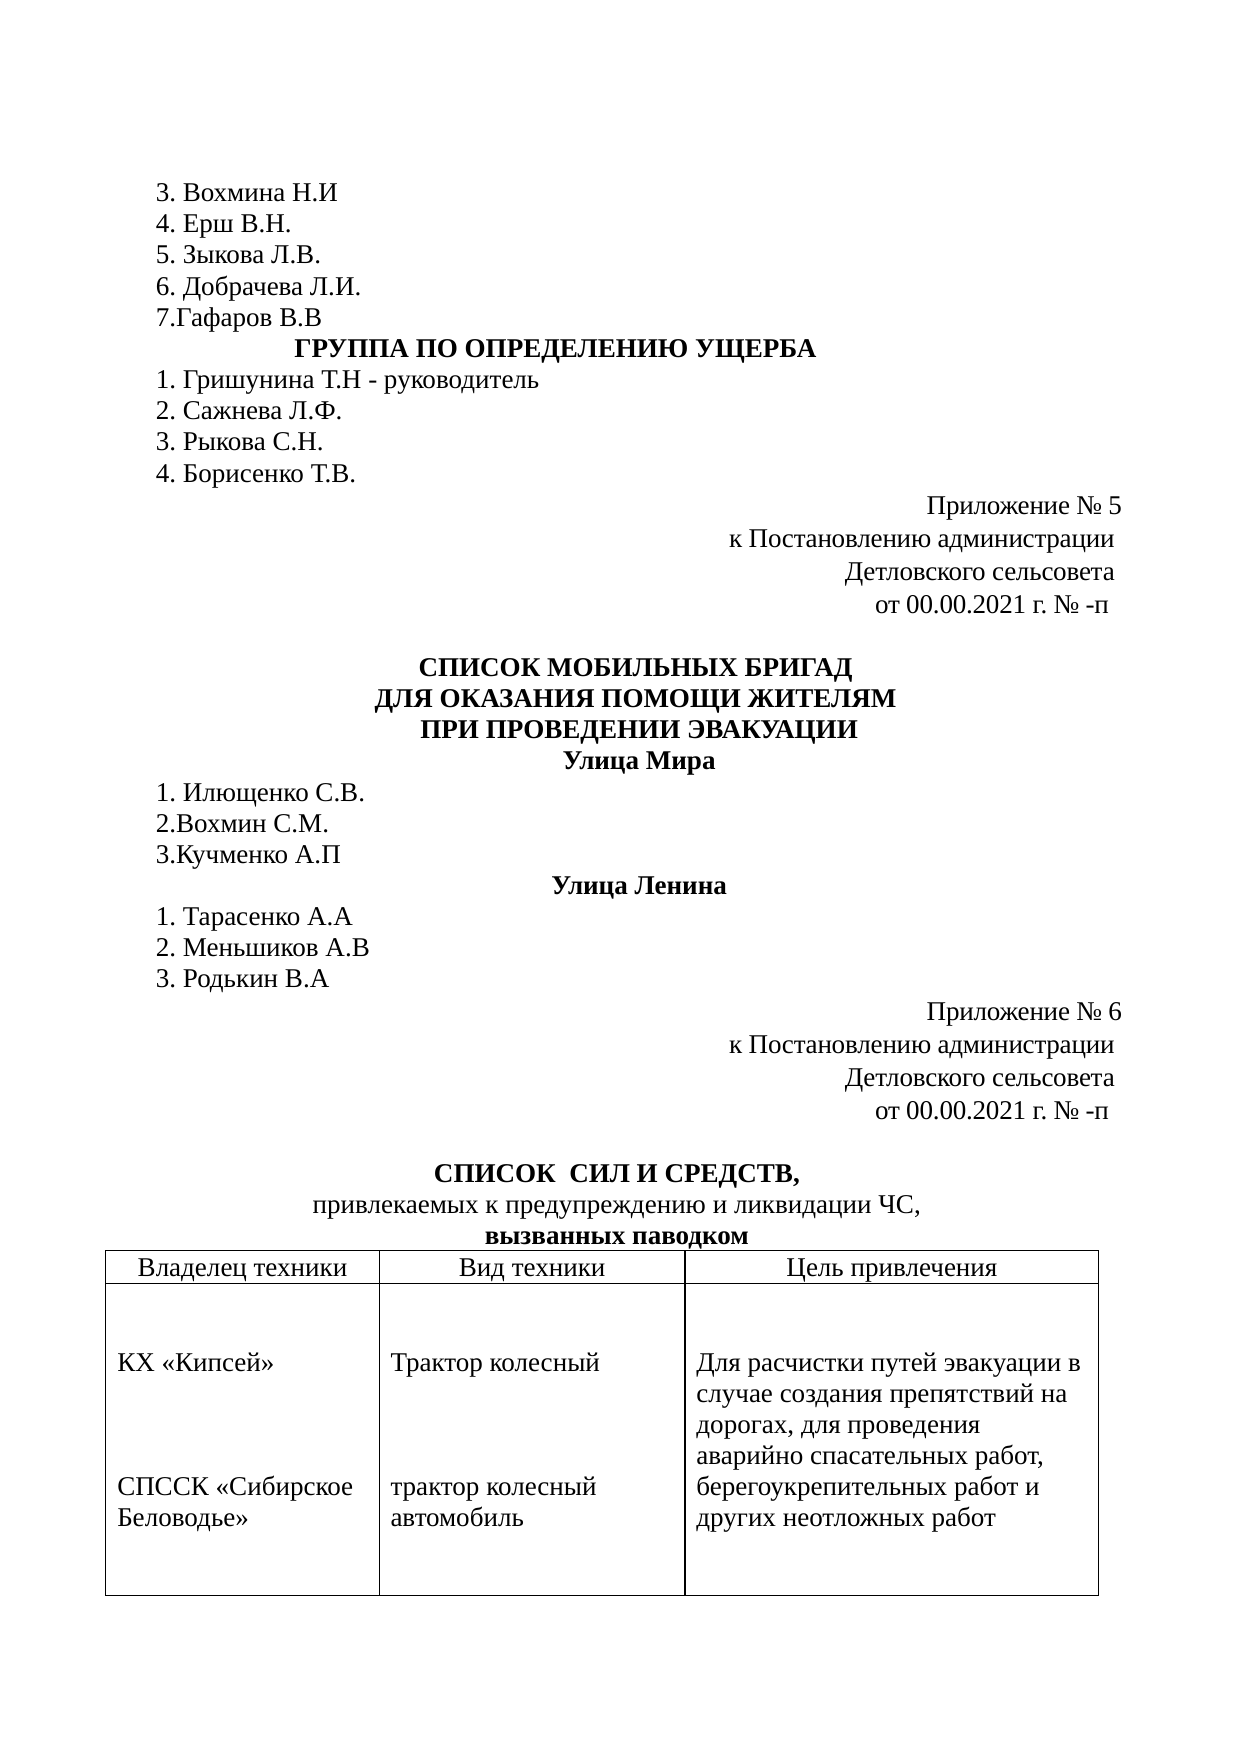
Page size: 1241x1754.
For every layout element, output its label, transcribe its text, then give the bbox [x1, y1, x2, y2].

text Улица Ленина [156, 869, 1122, 900]
text к Постановлению администрации [118, 521, 1122, 554]
text 5. Зыкова Л.В. [156, 239, 1122, 270]
table_cell КХ «Кипсей» СПССК «Сибирское Беловодье» [106, 1284, 379, 1595]
table_cell Трактор колесный трактор колесный автомобиль [380, 1284, 684, 1595]
text ГРУППА ПО ОПРЕДЕЛЕНИЮ УЩЕРБА [118, 332, 1122, 363]
text 3.Кучменко А.П [156, 838, 1122, 869]
text 2.Вохмин С.М. [156, 807, 1122, 838]
text 6. Добрачева Л.И. [156, 270, 1122, 301]
text ПРИ ПРОВЕДЕНИИ ЭВАКУАЦИИ [156, 713, 1122, 744]
text 1. Гришунина Т.Н - руководитель [156, 363, 1122, 394]
text СПИСОК МОБИЛЬНЫХ БРИГАД [156, 651, 1122, 682]
text к Постановлению администрации [118, 1027, 1122, 1060]
text 1. Илющенко С.В. [156, 776, 1122, 807]
text Приложение № 6 [681, 994, 1122, 1027]
text 7.Гафаров В.В [156, 301, 1122, 332]
text СПИСОК СИЛ И СРЕДСТВ, [118, 1157, 1122, 1188]
text 3. Рыкова С.Н. [156, 426, 1122, 457]
table_header Вид техники [380, 1251, 684, 1282]
text 4. Борисенко Т.В. [156, 457, 1122, 488]
text 2. Сажнева Л.Ф. [156, 394, 1122, 426]
text привлекаемых к предупреждению и ликвидации ЧС, [118, 1188, 1122, 1219]
text вызванных паводком [118, 1219, 1122, 1250]
text 3. Вохмина Н.И [156, 176, 1122, 207]
text 2. Меньшиков А.В [156, 931, 1122, 962]
table_cell Для расчистки путей эвакуации в случае создания препятствий на дорогах, для проведения аварийно спасательных работ, берегоукрепительных работ и других неотложных работ [686, 1284, 1098, 1595]
text от 00.00.2021 г. № -п [682, 587, 1122, 620]
table_header Владелец техники [106, 1251, 379, 1282]
text Приложение № 5 [681, 488, 1122, 521]
text от 00.00.2021 г. № -п [682, 1093, 1122, 1126]
text Детловского сельсовета [118, 1060, 1122, 1093]
table_header Цель привлечения [686, 1251, 1098, 1282]
text Улица Мира [156, 744, 1122, 776]
text 1. Тарасенко А.А [156, 900, 1122, 931]
text ДЛЯ ОКАЗАНИЯ ПОМОЩИ ЖИТЕЛЯМ [156, 682, 1122, 713]
text 3. Родькин В.А [156, 962, 1122, 994]
text Детловского сельсовета [118, 554, 1122, 587]
text 4. Ерш В.Н. [156, 207, 1122, 239]
